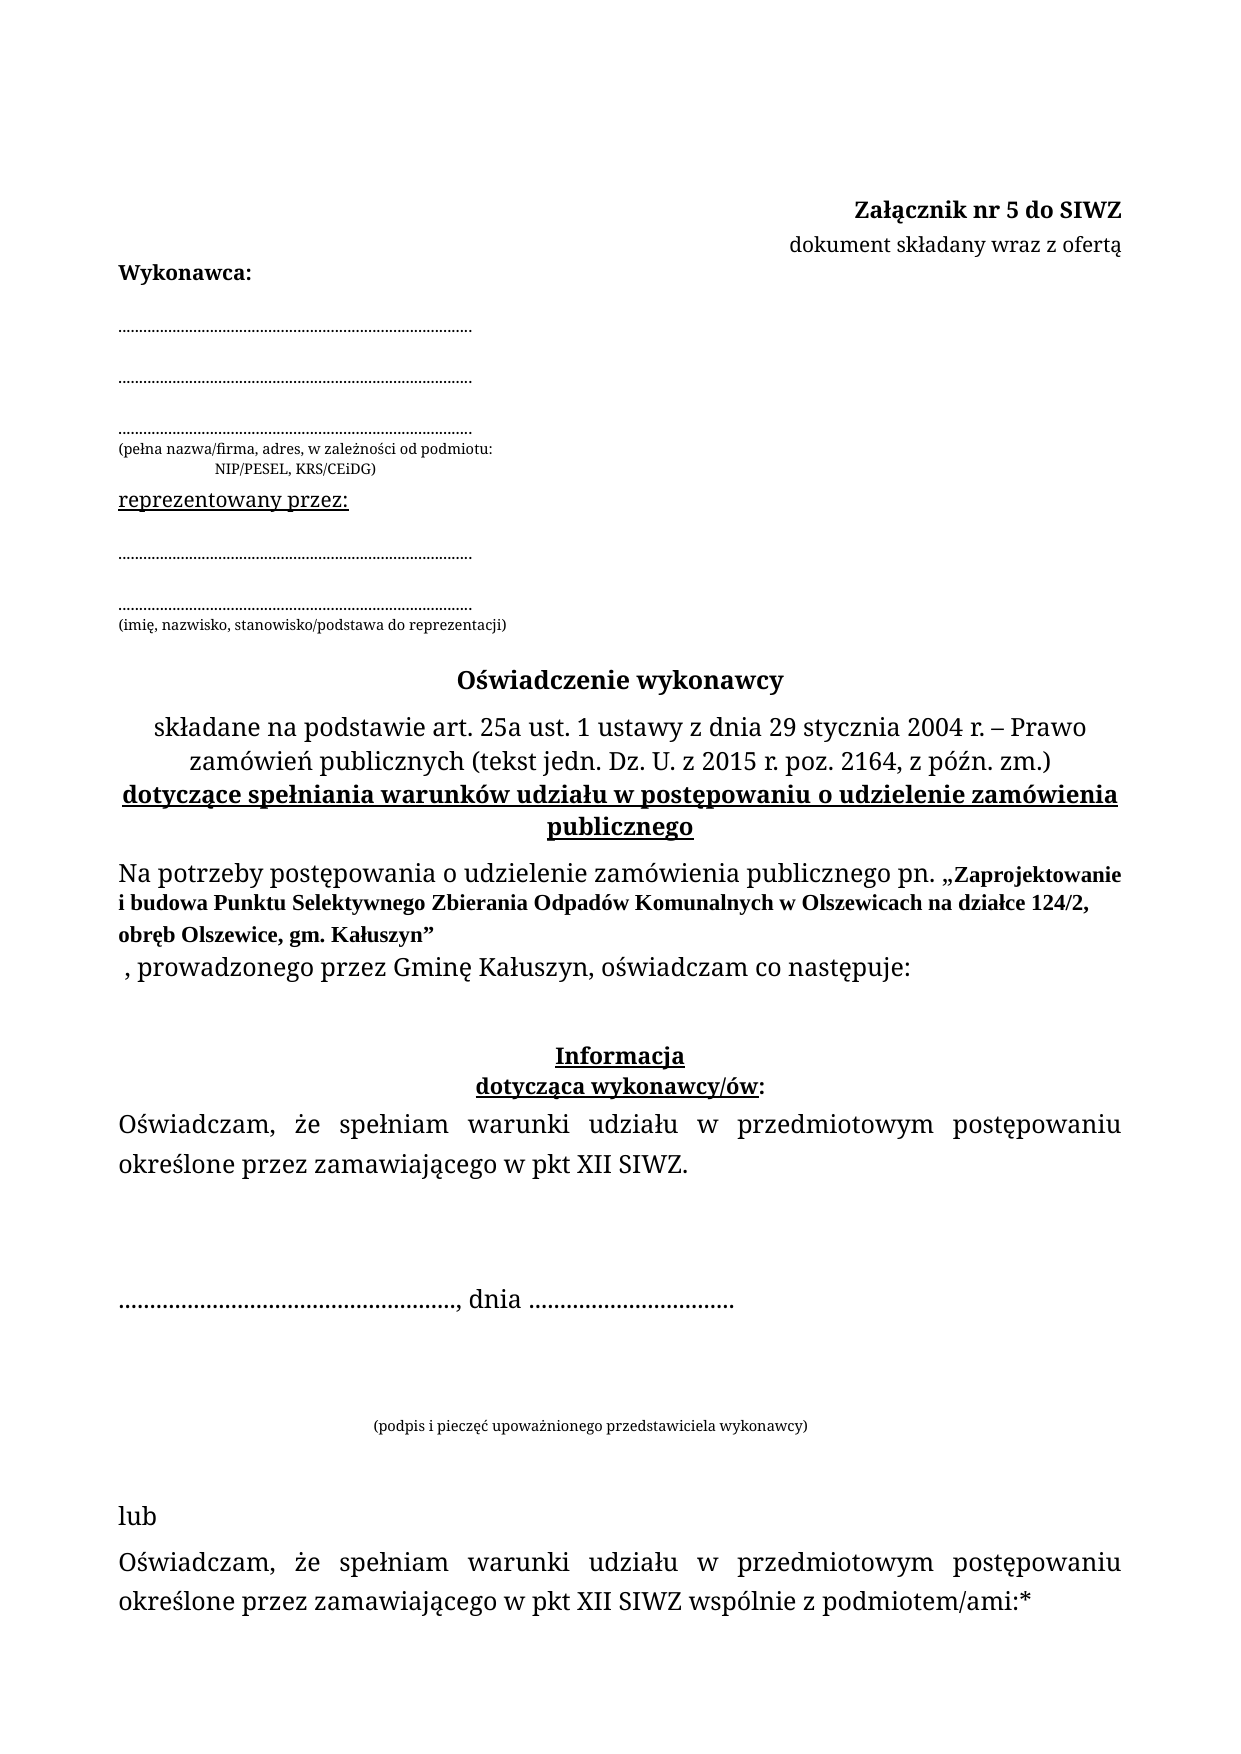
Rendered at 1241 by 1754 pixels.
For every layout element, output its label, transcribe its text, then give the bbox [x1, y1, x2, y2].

text NIP/PESEL, KRS/CEiDG) [118, 459, 1122, 479]
text dokument składany wraz z ofertą [118, 230, 1122, 258]
text Oświadczam, że spełniam warunki udziału w przedmiotowym postępowaniu określone przez zamawiającego w pkt XII SIWZ wspólnie z podmiotem/ami:* [118, 1544, 1122, 1618]
text (imię, nazwisko, stanowisko/podstawa do reprezentacji) [118, 615, 1122, 635]
text ......................................................, dnia ................................. [118, 1282, 1122, 1316]
text , prowadzonego przez Gminę Kałuszyn, oświadczam co następuje: [118, 950, 1122, 984]
text (podpis i pieczęć upoważnionego przedstawiciela wykonawcy) [118, 1411, 1122, 1437]
text Wykonawca: [118, 258, 1122, 287]
text Na potrzeby postępowania o udzielenie zamówienia publicznego pn. „Zaprojektowanie i budowa Punktu Selektywnego Zbierania Odpadów Komunalnych w Olszewicach na działce 124/2, obręb Olszewice, gm. Kałuszyn” [118, 855, 1122, 950]
text składane na podstawie art. 25a ust. 1 ustawy z dnia 29 stycznia 2004 r. – Prawo zamówień publicznych (tekst jedn. Dz. U. z 2015 r. poz. 2164, z późn. zm.) [118, 709, 1122, 778]
text dotyczące spełniania warunków udziału w postępowaniu o udzielenie zamówienia publicznego [118, 778, 1122, 843]
text (pełna nazwa/firma, adres, w zależności od podmiotu: [118, 439, 1122, 459]
text lub [118, 1499, 1122, 1533]
text reprezentowany przez: [118, 485, 1122, 513]
text Informacja [118, 1040, 1122, 1071]
text Załącznik nr 5 do SIWZ [118, 194, 1122, 225]
text dotycząca wykonawcy/ów: [118, 1071, 1122, 1101]
text Oświadczam, że spełniam warunki udziału w przedmiotowym postępowaniu określone przez zamawiającego w pkt XII SIWZ. [118, 1107, 1122, 1180]
text Oświadczenie wykonawcy [118, 663, 1122, 697]
